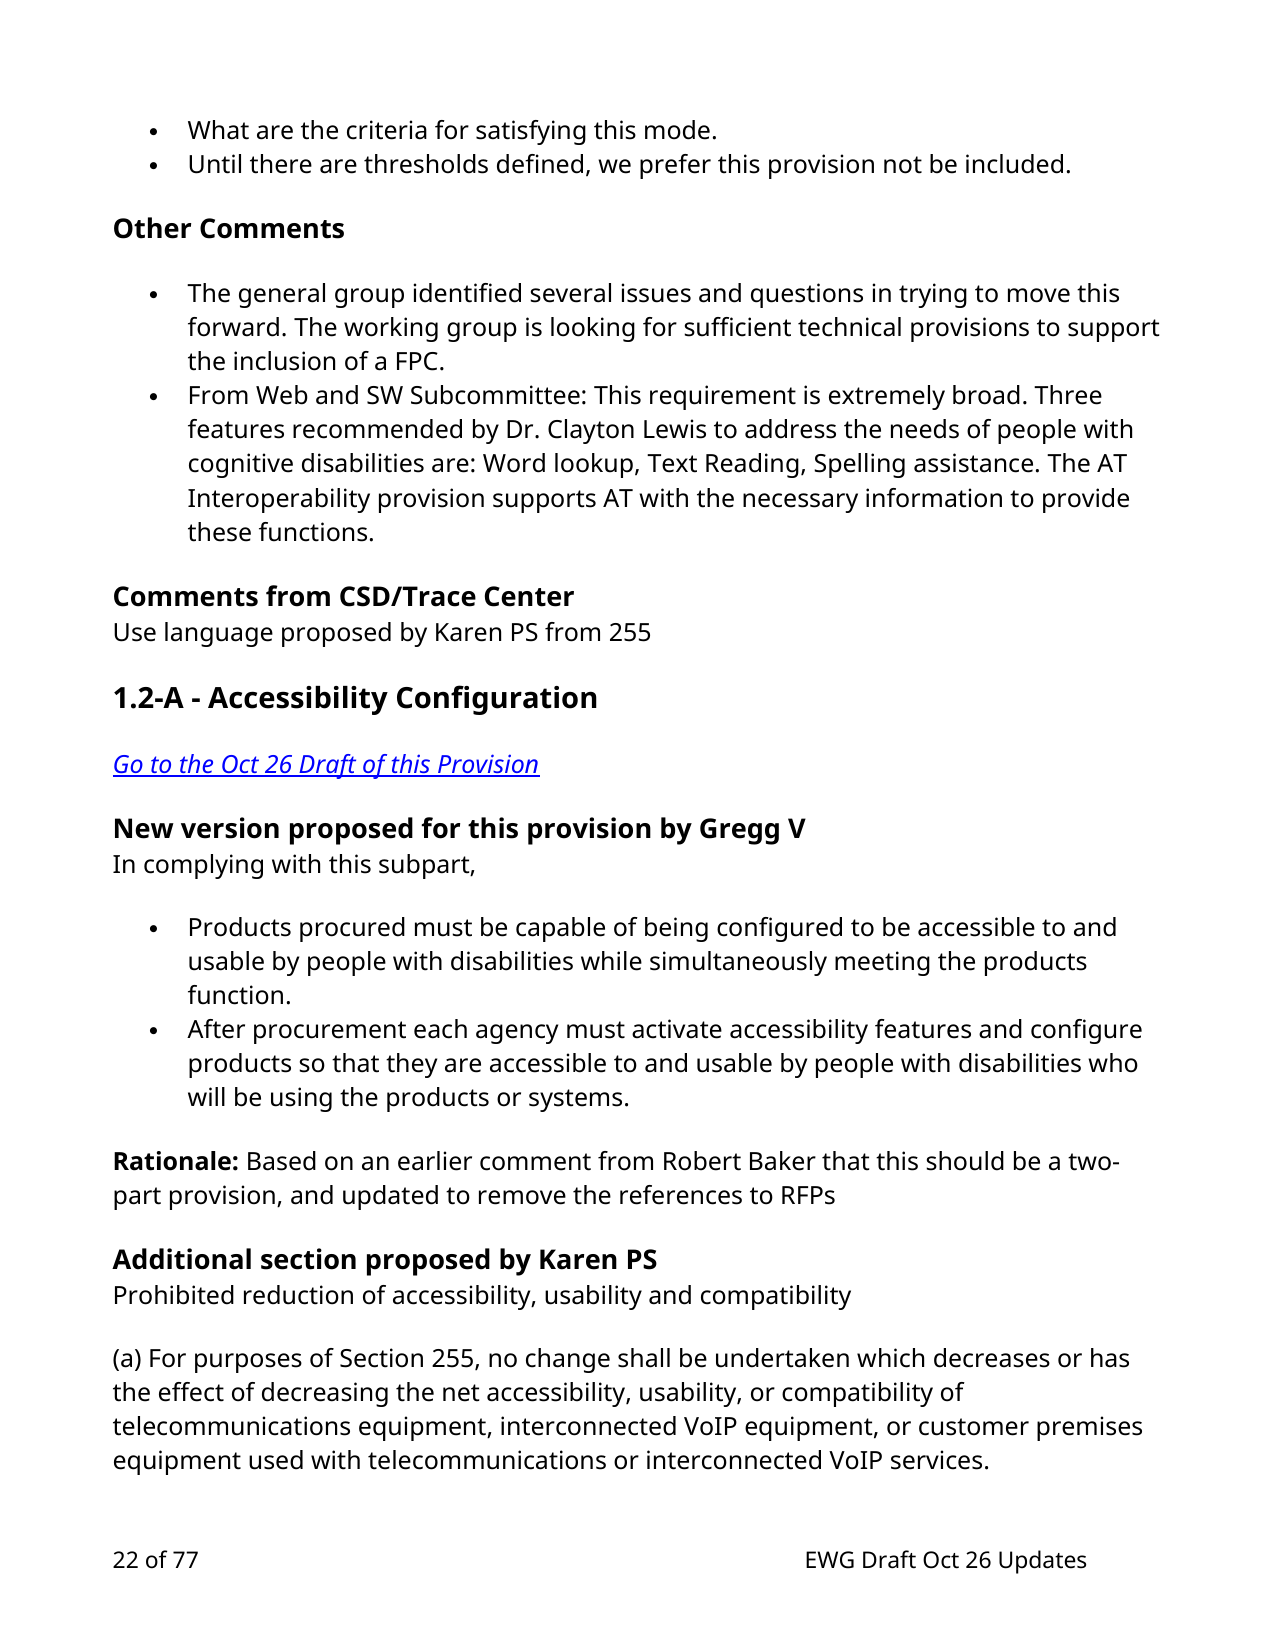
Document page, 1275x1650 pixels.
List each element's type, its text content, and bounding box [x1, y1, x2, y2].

text Additional section proposed by Karen PS Prohibited reduction of accessibility, usability and compatibility [112, 1241, 1162, 1312]
list The general group identified several issues and questions in trying to move this forward. The working group is looking for sufficient technical provisions to support the inclusion of a FPC. [150, 276, 1162, 378]
list From Web and SW Subcommittee: This requirement is extremely broad. Three features recommended by Dr. Clayton Lewis to address the needs of people with cognitive disabilities are: Word lookup, Text Reading, Spelling assistance. The AT Interoperability provision supports AT with the necessary information to provide these functions. [150, 378, 1162, 548]
text Rationale: Based on an earlier comment from Robert Baker that this should be a two-part provision, and updated to remove the references to RFPs [112, 1143, 1162, 1211]
subtitle 1.2-A - Accessibility Configuration [112, 678, 1162, 717]
text Comments from CSD/Trace Center Use language proposed by Karen PS from 255 [112, 577, 1162, 648]
list Products procured must be capable of being configured to be accessible to and usable by people with disabilities while simultaneously meeting the products function. [150, 910, 1162, 1012]
list After procurement each agency must activate accessibility features and configure products so that they are accessible to and usable by people with disabilities who will be using the products or systems. [150, 1012, 1162, 1114]
list Until there are thresholds defined, we prefer this provision not be included. [150, 147, 1162, 181]
text (a) For purposes of Section 255, no change shall be undertaken which decreases or has the effect of decreasing the net accessibility, usability, or compatibility of telecommunications equipment, interconnected VoIP equipment, or customer premises equipment used with telecommunications or interconnected VoIP services. [112, 1341, 1162, 1477]
subtitle Other Comments [112, 210, 1162, 247]
text Go to the Oct 26 Draft of this Provision [112, 746, 1162, 781]
text New version proposed for this provision by Gregg V In complying with this subpart, [112, 810, 1162, 881]
list What are the criteria for satisfying this mode. [150, 112, 1162, 147]
